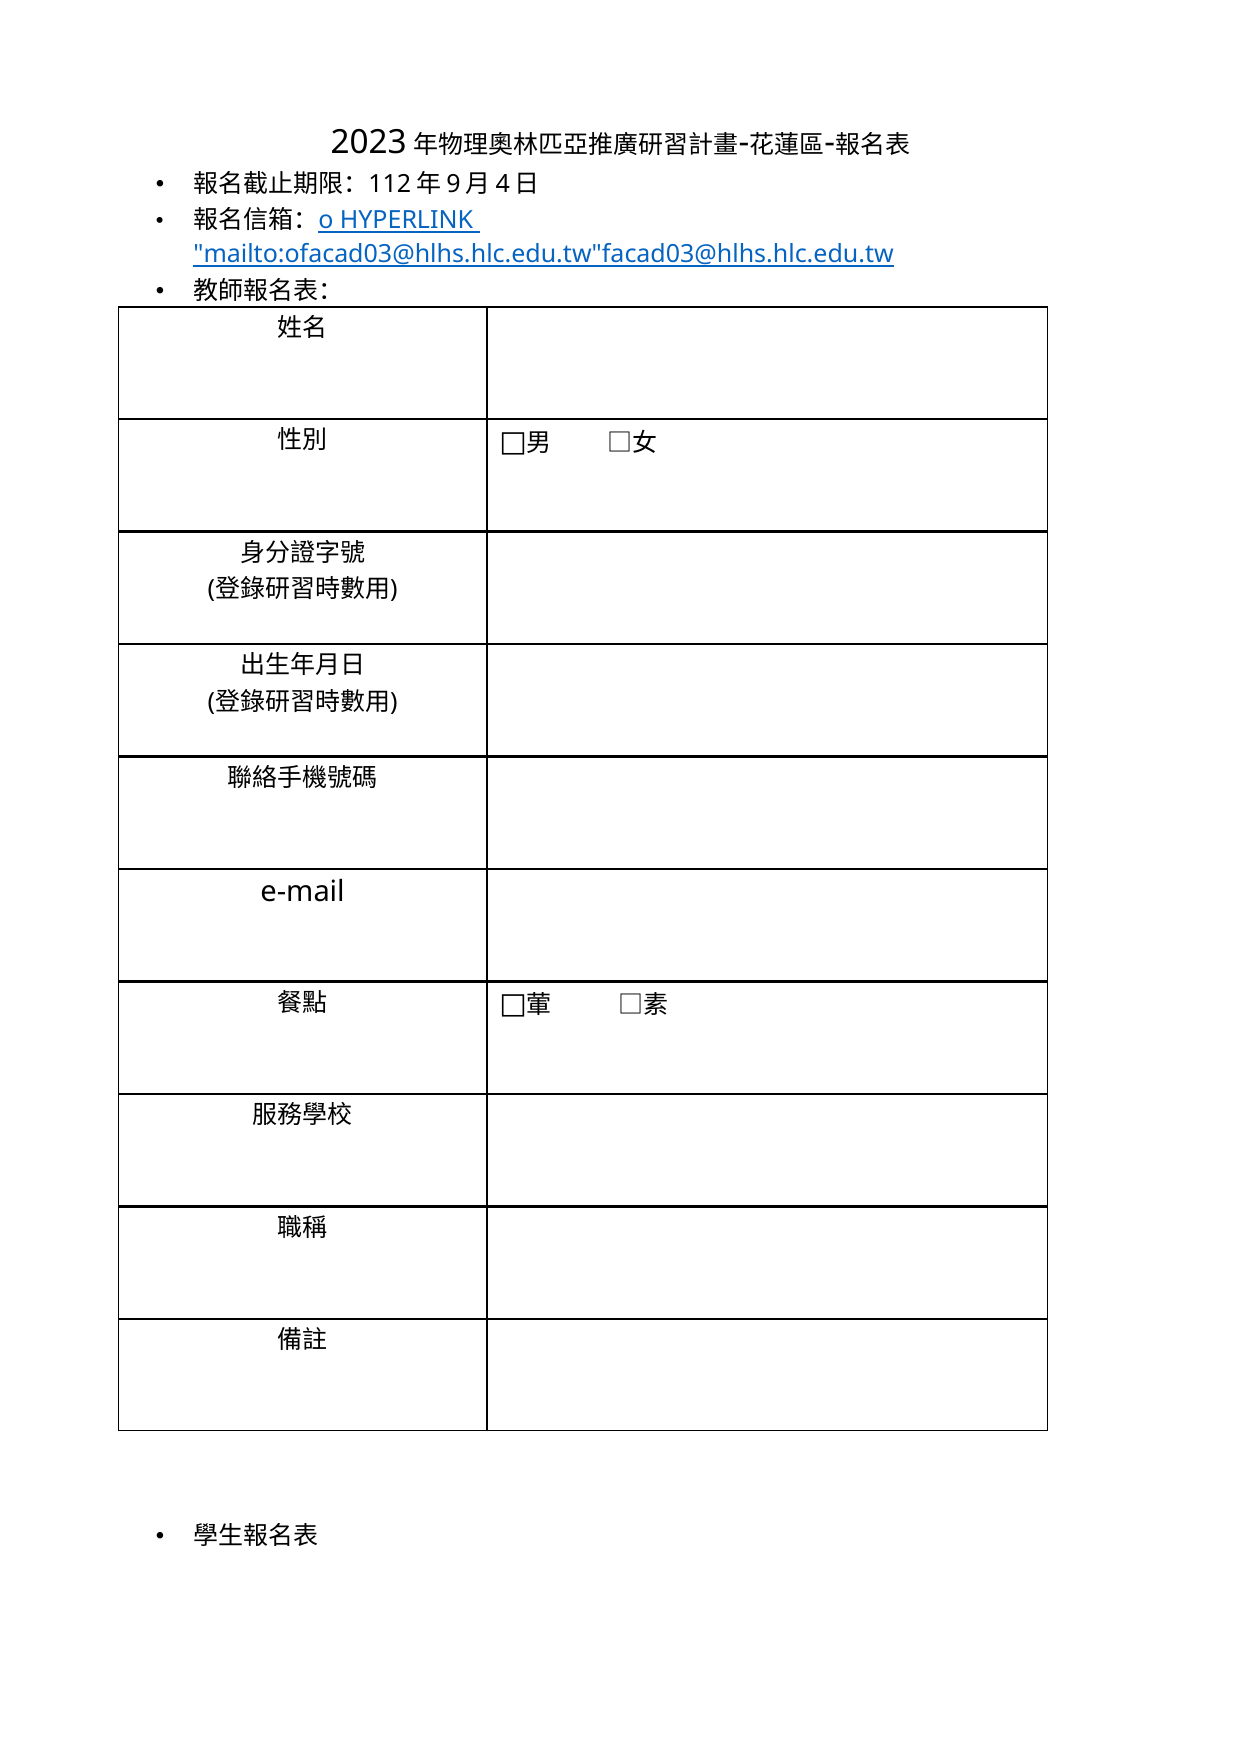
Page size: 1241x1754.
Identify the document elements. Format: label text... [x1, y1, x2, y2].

table_cell 備註 [119, 1320, 486, 1430]
table_header [488, 308, 1047, 418]
table_header 姓名 [119, 308, 486, 418]
table_cell 聯絡手機號碼 [119, 758, 486, 868]
table_cell e-mail [119, 870, 486, 980]
table_cell 餐點 [119, 983, 486, 1093]
table_cell 身分證字號 (登錄研習時數用) [119, 533, 486, 643]
table_cell [488, 645, 1047, 755]
table_cell 出生年月日 (登錄研習時數用) [119, 645, 486, 755]
list 報名信箱：o HYPERLINK "mailto:ofacad03@hlhs.hlc.edu.tw"facad03@hlhs.hlc.edu.tw [156, 200, 1122, 270]
table_cell □男 □女 [488, 420, 1047, 530]
table_cell □葷 □素 [488, 983, 1047, 1093]
table_cell [488, 1208, 1047, 1318]
list 教師報名表： [156, 270, 1122, 306]
table_cell 性別 [119, 420, 486, 530]
table_cell [488, 1095, 1047, 1205]
table_cell [488, 870, 1047, 980]
table_cell 服務學校 [119, 1095, 486, 1205]
table_cell 職稱 [119, 1208, 486, 1318]
list 報名截止期限：112年9月4日 [156, 163, 1122, 200]
table_cell [488, 533, 1047, 643]
table_cell [488, 1320, 1047, 1430]
list 學生報名表 [156, 1515, 1122, 1552]
table_cell [488, 758, 1047, 868]
text 2023年物理奧林匹亞推廣研習計畫-花蓮區-報名表 [118, 118, 1122, 163]
